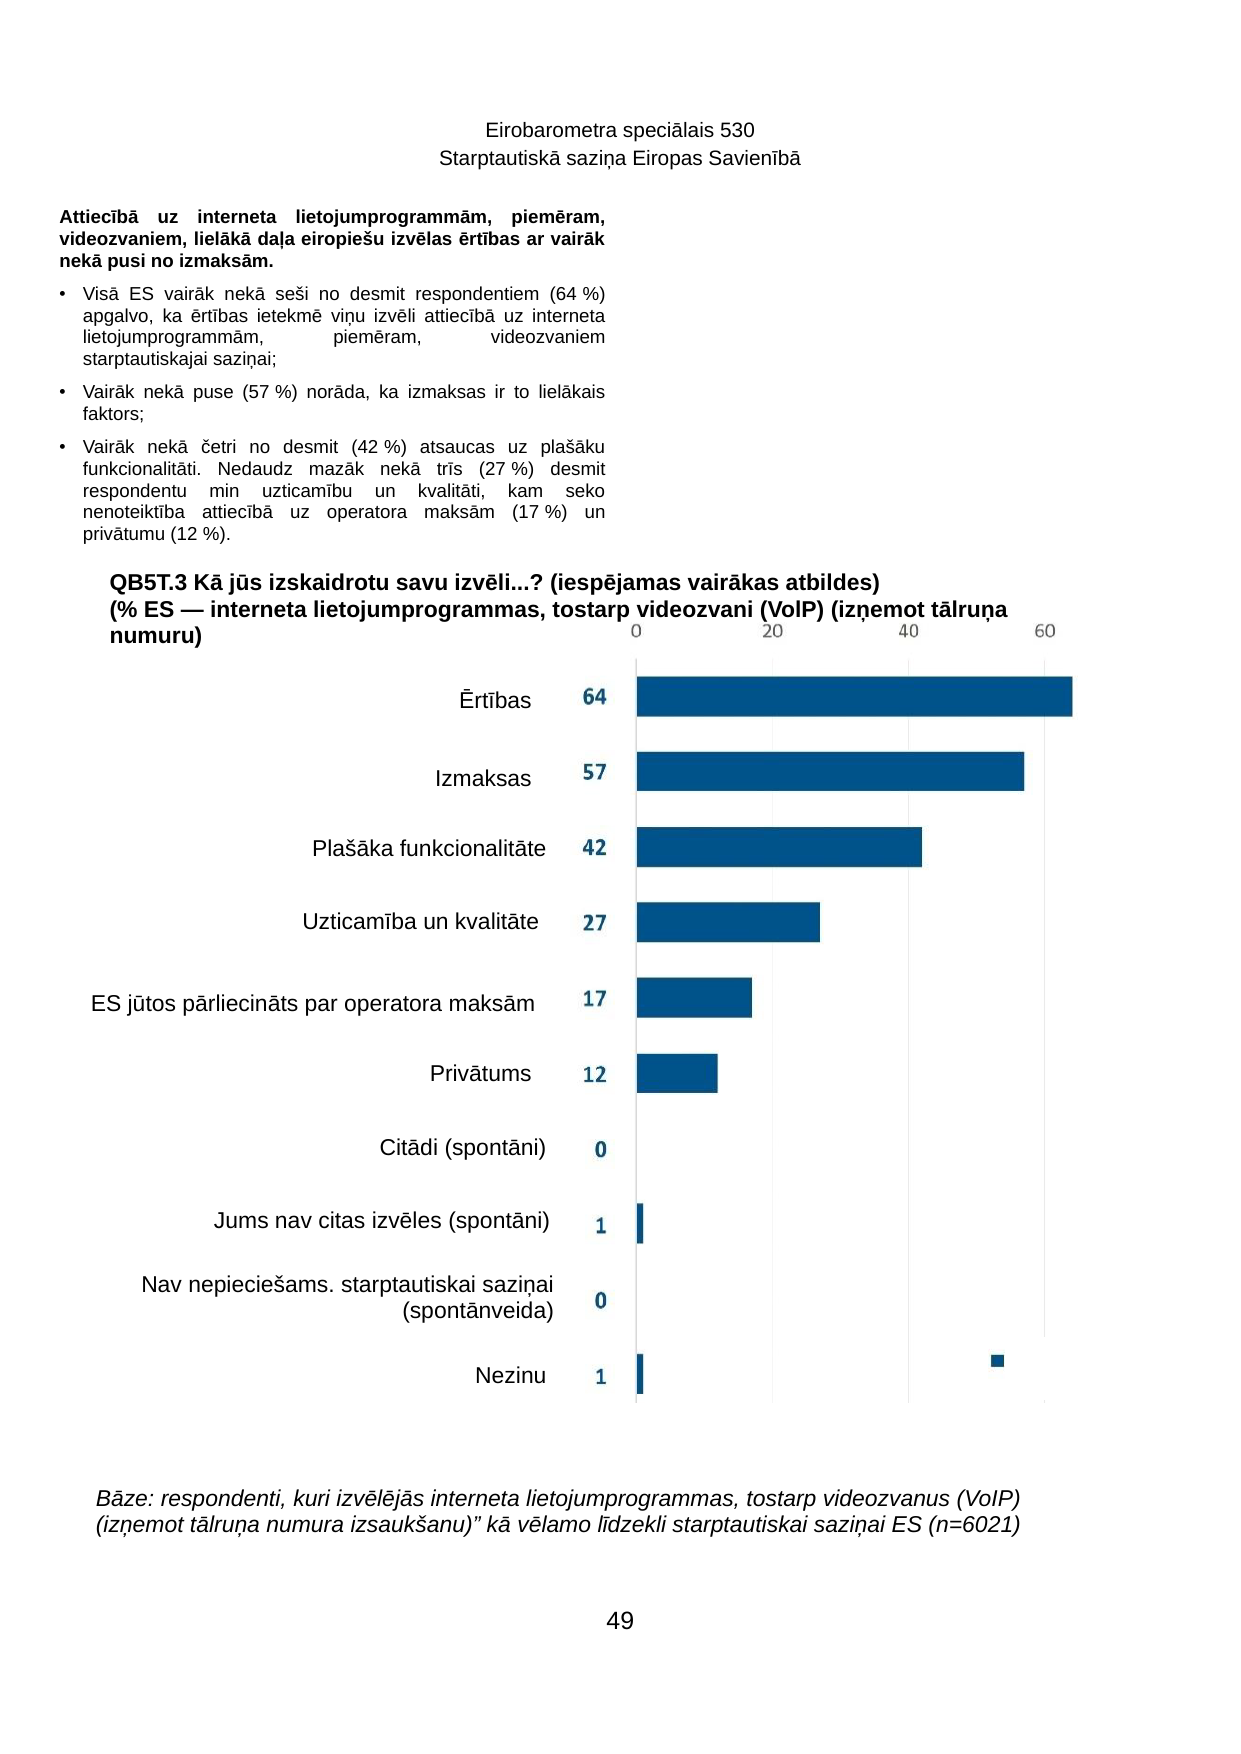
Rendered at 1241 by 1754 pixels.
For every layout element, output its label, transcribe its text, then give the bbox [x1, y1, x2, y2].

picture [785, 608, 791, 615]
picture [907, 608, 913, 615]
picture [564, 608, 570, 615]
list Visā ES vairāk nekā seši no desmit respondentiem (64 %) apgalvo, ka ērtības ietekmē viņu izvēli attiecībā uz interneta lietojumprogrammām, piemēram, videozvaniem starptautiskajai saziņai; [59, 283, 605, 369]
list Vairāk nekā četri no desmit (42 %) atsaucas uz plašāku funkcionalitāti. Nedaudz mazāk nekā trīs (27 %) desmit respondentu min uzticamību un kvalitāti, kam seko nenoteiktība attiecībā uz operatora maksām (17 %) un privātumu (12 %). [59, 436, 605, 544]
picture [686, 608, 692, 615]
list Vairāk nekā puse (57 %) norāda, ka izmaksas ir to lielākais faktors; [59, 381, 605, 424]
picture [559, 608, 1101, 1403]
text Attiecībā uz interneta lietojumprogrammām, piemēram, videozvaniem, lielākā daļa eiropiešu izvēlas ērtības ar vairāk nekā pusi no izmaksām. [59, 206, 605, 271]
